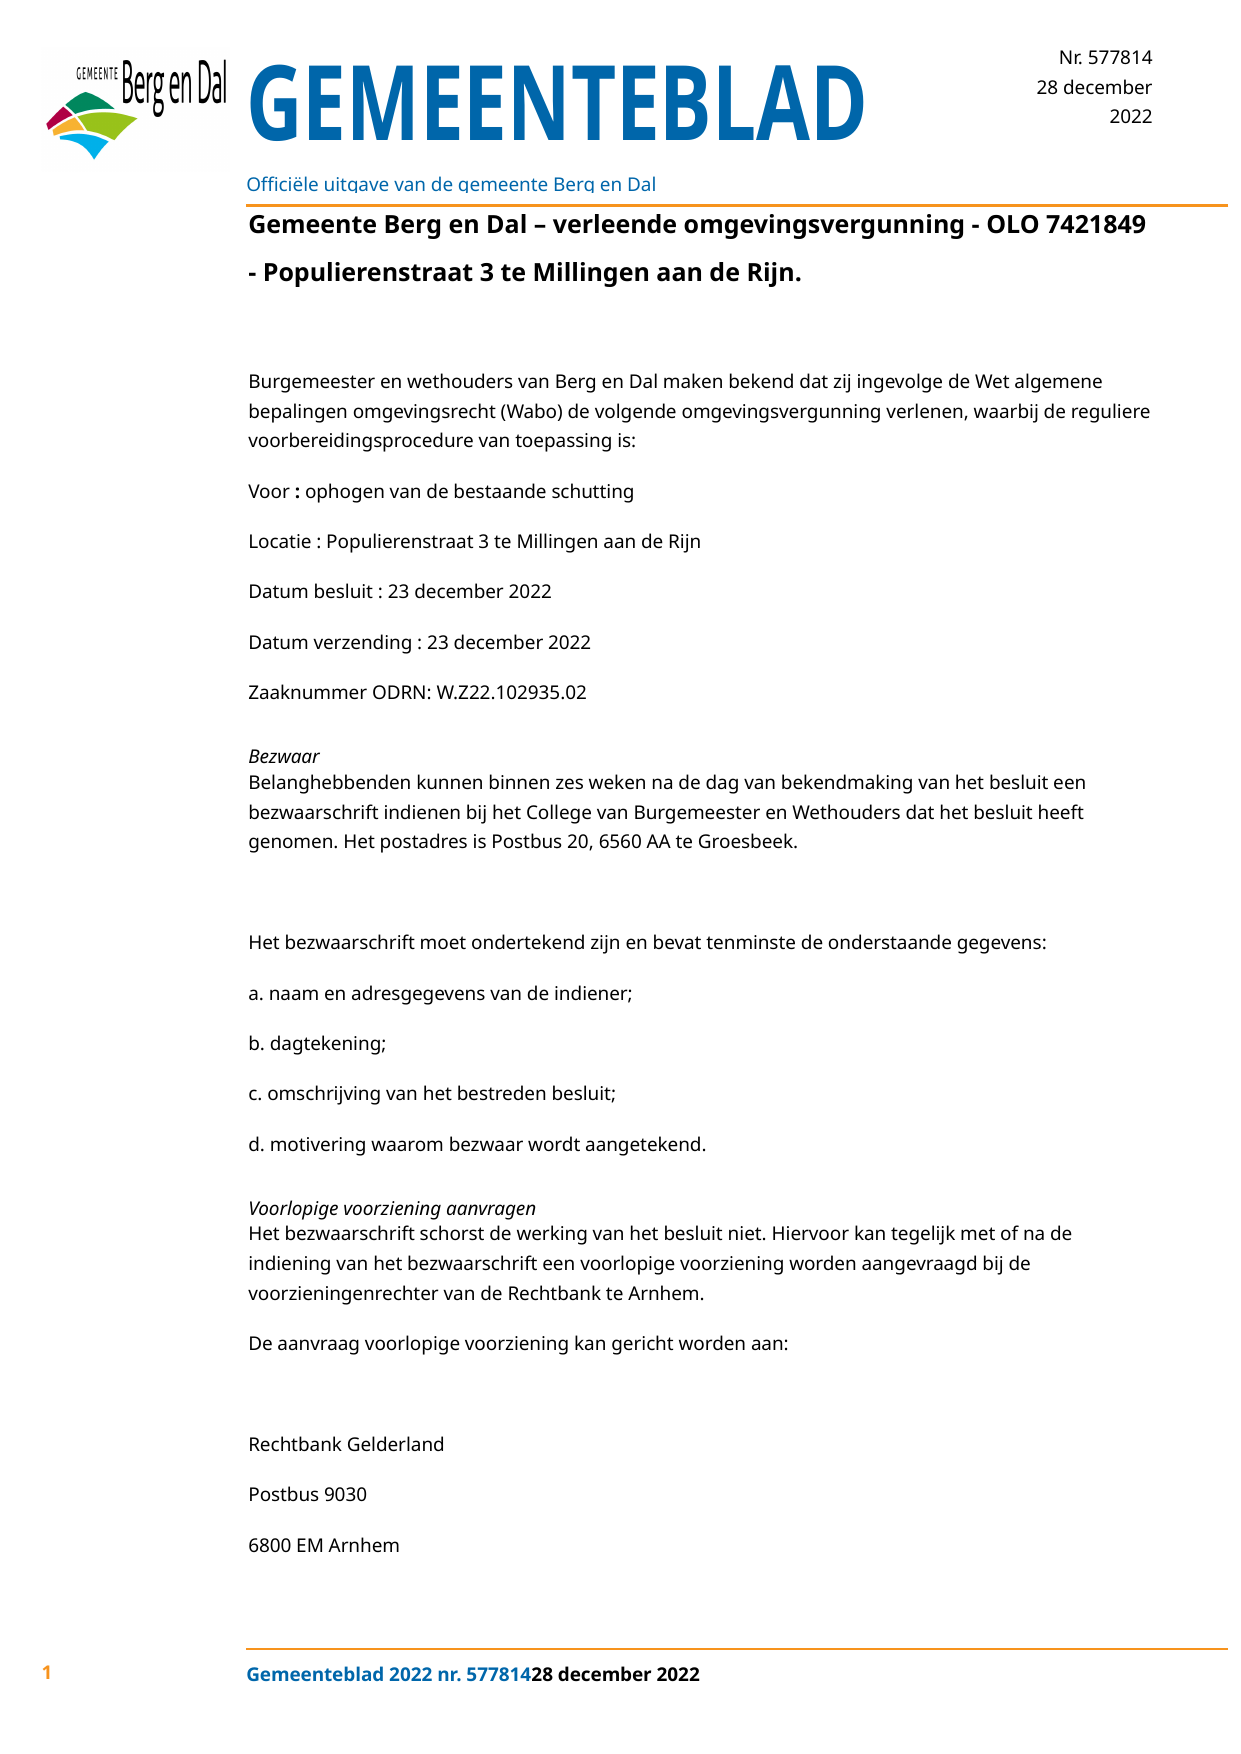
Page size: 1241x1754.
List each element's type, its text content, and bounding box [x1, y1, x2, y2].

text De aanvraag voorlopige voorziening kan gericht worden aan: [248, 1330, 1152, 1356]
text Voor : ophogen van de bestaande schutting [248, 478, 1152, 504]
text a. naam en adresgegevens van de indiener; [248, 980, 1152, 1005]
text Gemeente Berg en Dal – verleende omgevingsvergunning - OLO 7421849 - Populierenstraat 3 te Millingen aan de Rijn. [248, 207, 1152, 288]
text Rechtbank Gelderland [248, 1431, 1152, 1457]
text b. dagtekening; [248, 1030, 1152, 1056]
text Datum verzending : 23 december 2022 [248, 629, 1152, 655]
text Belanghebbenden kunnen binnen zes weken na de dag van bekendmaking van het besluit een bezwaarschrift indienen bij het College van Burgemeester en Wethouders dat het besluit heeft genomen. Het postadres is Postbus 20, 6560 AA te Groesbeek. [248, 769, 1152, 854]
text Het bezwaarschrift schorst de werking van het besluit niet. Hiervoor kan tegelijk met of na de indiening van het bezwaarschrift een voorlopige voorziening worden aangevraagd bij de voorzieningenrechter van de Rechtbank te Arnhem. [248, 1221, 1152, 1306]
text Bezwaar [248, 743, 1152, 769]
text Burgemeester en wethouders van Berg en Dal maken bekend dat zij ingevolge de Wet algemene bepalingen omgevingsrecht (Wabo) de volgende omgevingsvergunning verlenen, waarbij de reguliere voorbereidingsprocedure van toepassing is: [248, 368, 1152, 453]
text d. motivering waarom bezwaar wordt aangetekend. [248, 1131, 1152, 1157]
picture [41, 47, 231, 172]
text 6800 EM Arnhem [248, 1532, 1152, 1558]
text Locatie : Populierenstraat 3 te Millingen aan de Rijn [248, 528, 1152, 554]
text Datum besluit : 23 december 2022 [248, 579, 1152, 604]
text c. omschrijving van het bestreden besluit; [248, 1081, 1152, 1106]
text Postbus 9030 [248, 1481, 1152, 1507]
text Zaaknummer ODRN: W.Z22.102935.02 [248, 679, 1152, 705]
text Voorlopige voorziening aanvragen [248, 1195, 1152, 1221]
text Het bezwaarschrift moet ondertekend zijn en bevat tenminste de onderstaande gegevens: [248, 929, 1152, 955]
